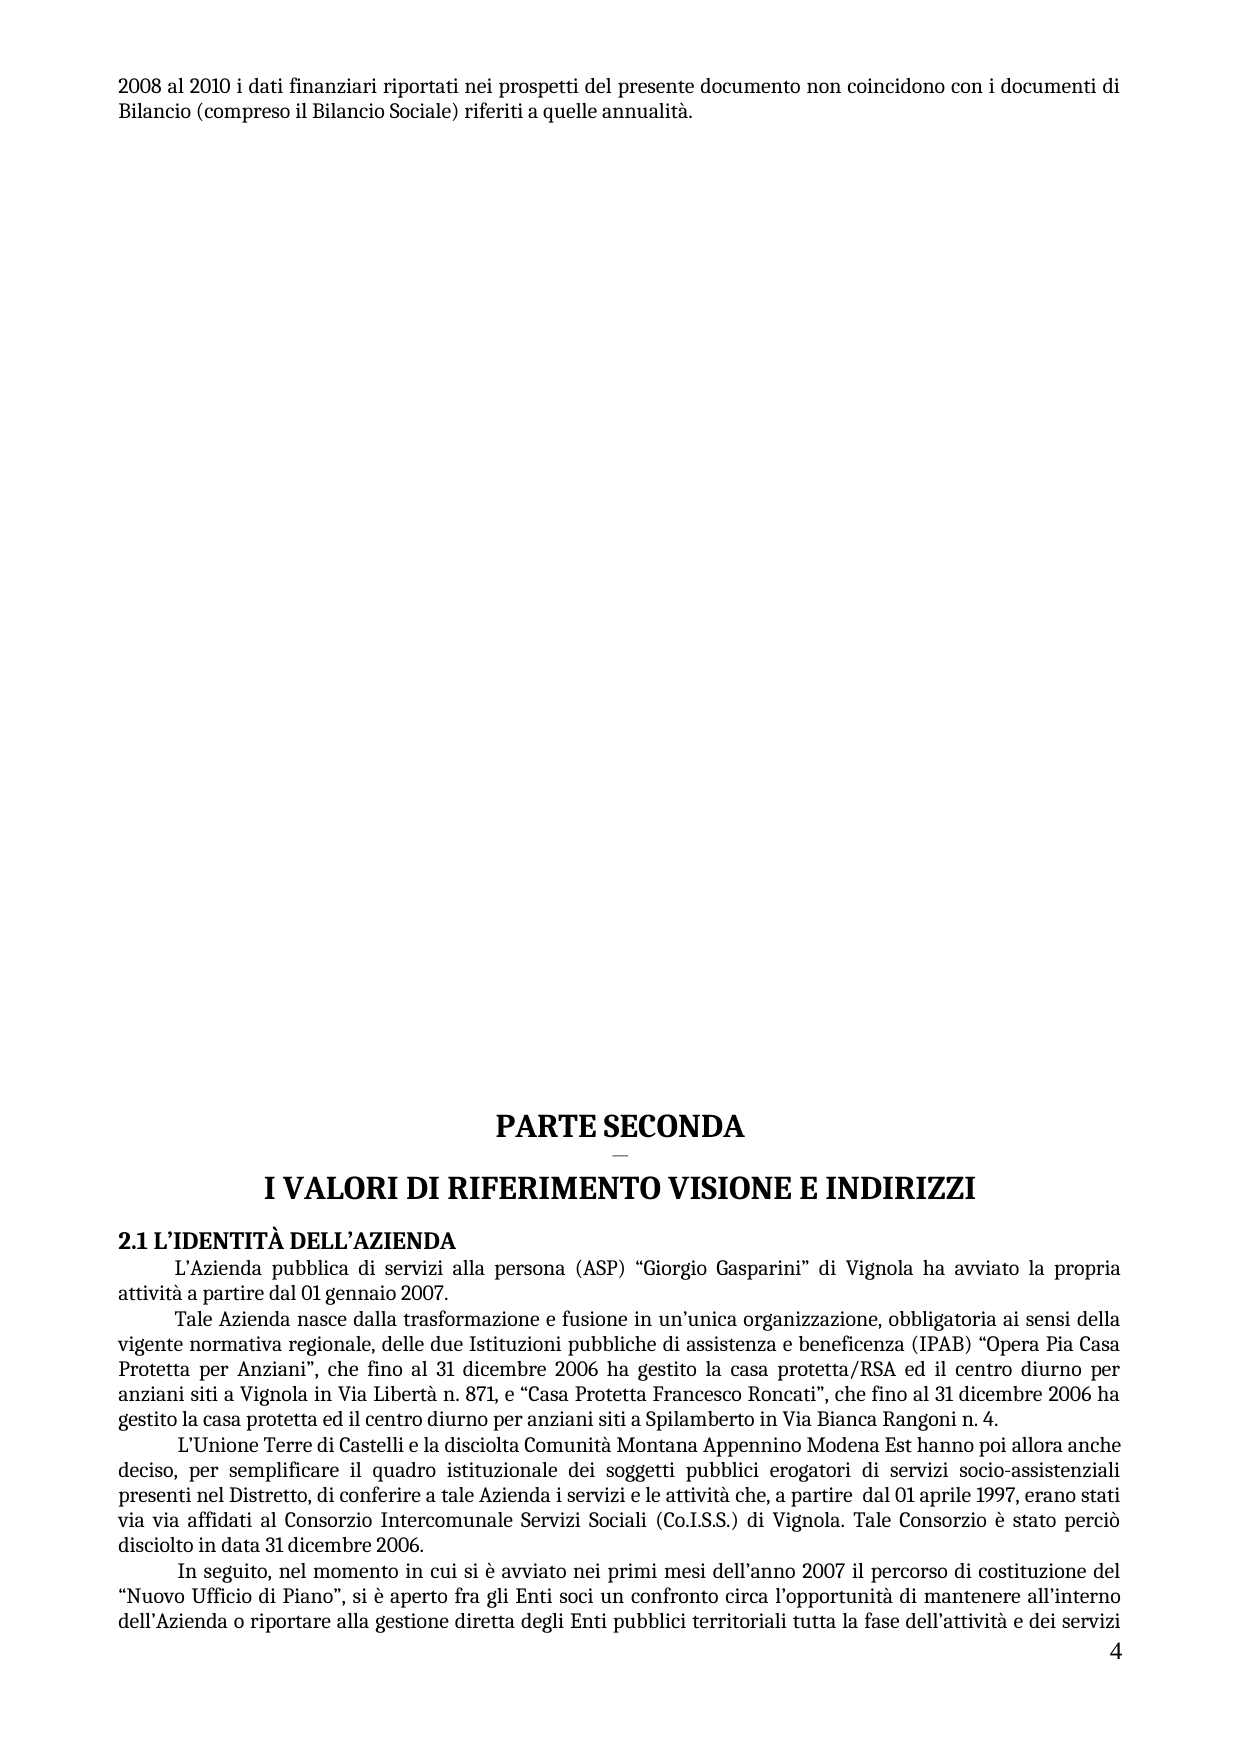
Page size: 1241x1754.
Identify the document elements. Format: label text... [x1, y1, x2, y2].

text Tale Azienda nasce dalla trasformazione e fusione in un’unica organizzazione, obbligatoria ai sensi della vigente normativa regionale, delle due Istituzioni pubbliche di assistenza e beneficenza (IPAB) “Opera Pia Casa Protetta per Anziani”, che fino al 31 dicembre 2006 ha gestito la casa protetta/RSA ed il centro diurno per anziani siti a Vignola in Via Libertà n. 871, e “Casa Protetta Francesco Roncati”, che fino al 31 dicembre 2006 ha gestito la casa protetta ed il centro diurno per anziani siti a Spilamberto in Via Bianca Rangoni n. 4. [118, 1306, 1122, 1432]
text PARTE SECONDA [118, 1107, 1122, 1146]
text I VALORI DI RIFERIMENTO VISIONE E INDIRIZZI [118, 1169, 1122, 1208]
text 2.1 L’IDENTITÀ DELL’AZIENDA [118, 1227, 1122, 1256]
text L’Unione Terre di Castelli e la disciolta Comunità Montana Appennino Modena Est hanno poi allora anche deciso, per semplificare il quadro istituzionale dei soggetti pubblici erogatori di servizi socio-assistenziali presenti nel Distretto, di conferire a tale Azienda i servizi e le attività che, a partire dal 01 aprile 1997, erano stati via via affidati al Consorzio Intercomunale Servizi Sociali (Co.I.S.S.) di Vignola. Tale Consorzio è stato perciò disciolto in data 31 dicembre 2006. [118, 1432, 1122, 1558]
text ____ [118, 1146, 1122, 1158]
text 2008 al 2010 i dati finanziari riportati nei prospetti del presente documento non coincidono con i documenti di Bilancio (compreso il Bilancio Sociale) riferiti a quelle annualità. [118, 74, 1122, 124]
text In seguito, nel momento in cui si è avviato nei primi mesi dell’anno 2007 il percorso di costituzione del “Nuovo Ufficio di Piano”, si è aperto fra gli Enti soci un confronto circa l’opportunità di mantenere all’interno dell’Azienda o riportare alla gestione diretta degli Enti pubblici territoriali tutta la fase dell’attività e dei servizi [118, 1558, 1122, 1634]
text L’Azienda pubblica di servizi alla persona (ASP) “Giorgio Gasparini” di Vignola ha avviato la propria attività a partire dal 01 gennaio 2007. [118, 1256, 1122, 1306]
